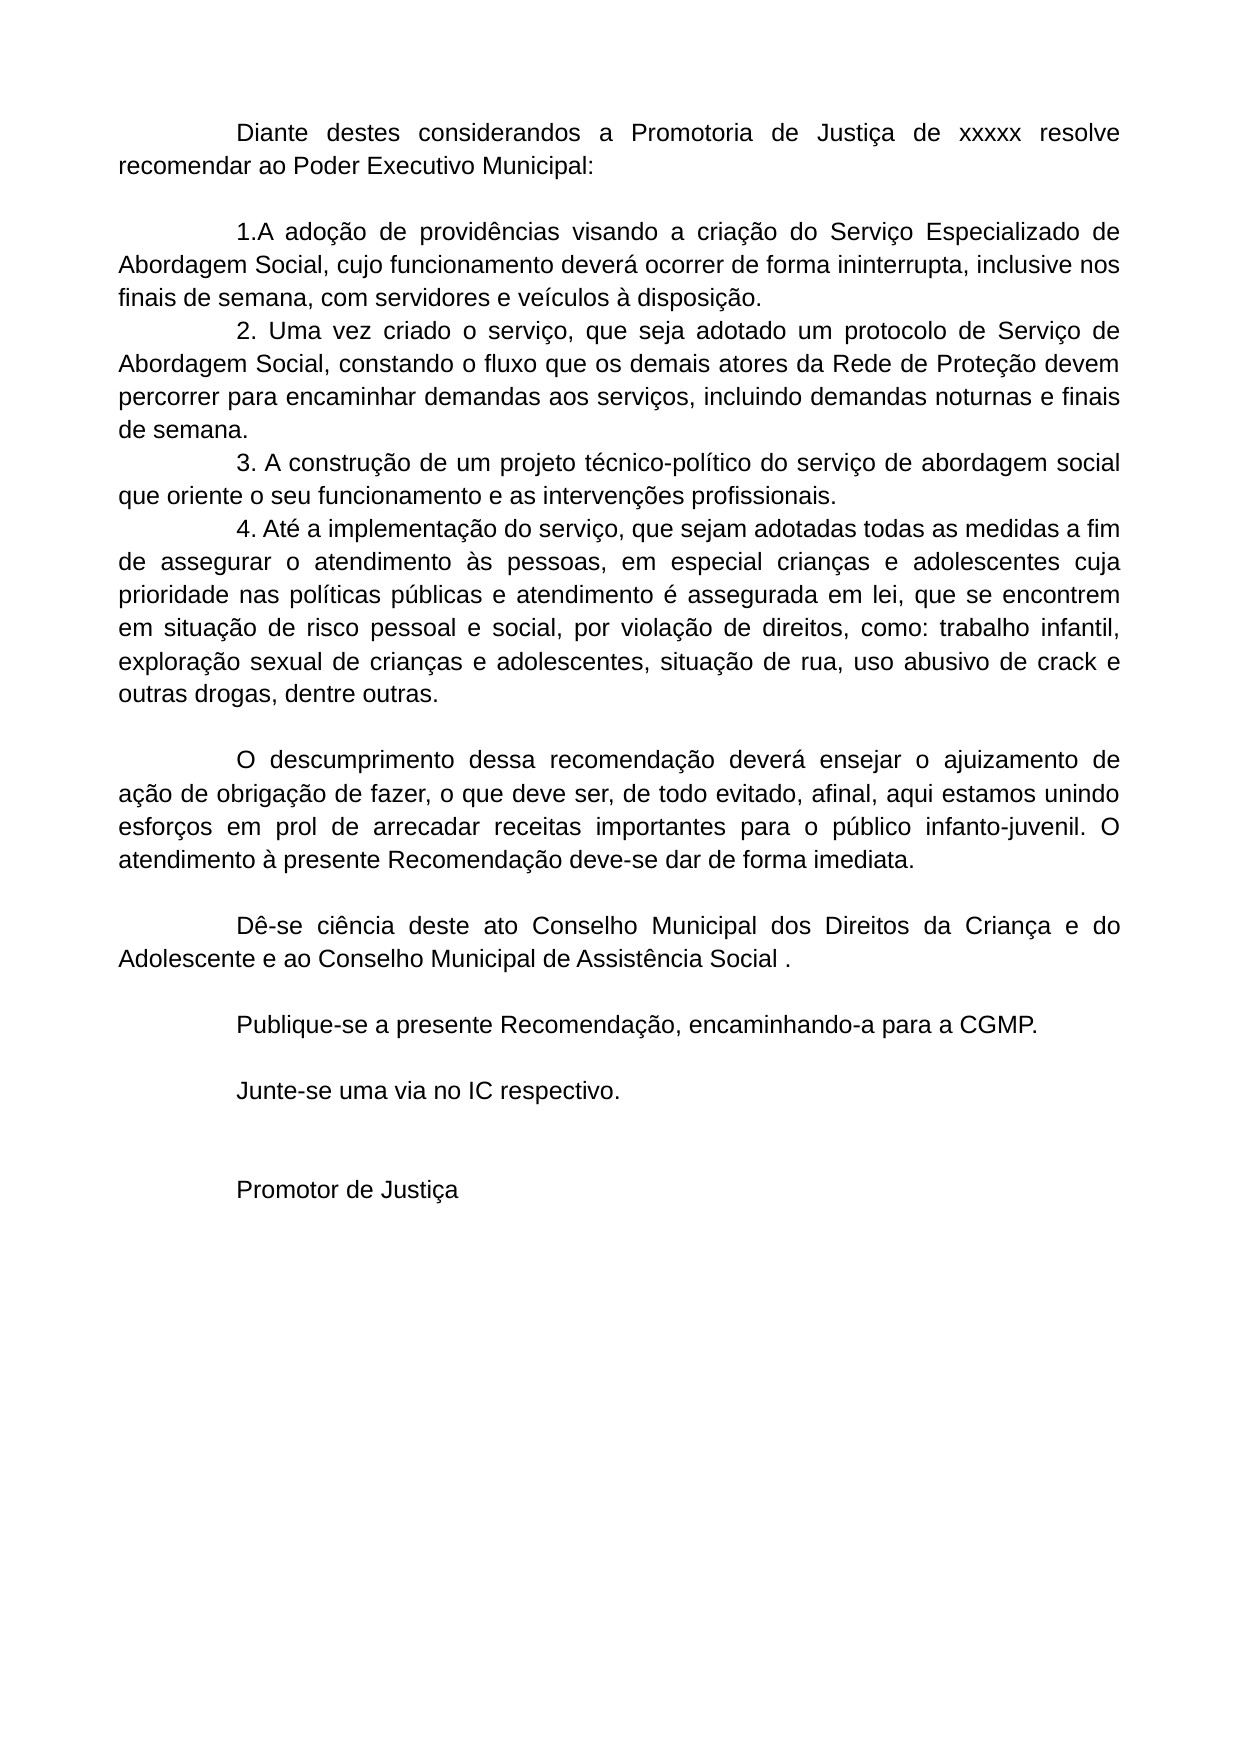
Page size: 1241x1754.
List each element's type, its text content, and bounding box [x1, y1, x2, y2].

text Dê-se ciência deste ato Conselho Municipal dos Direitos da Criança e do Adolescente e ao Conselho Municipal de Assistência Social . [118, 911, 1122, 972]
text 4. Até a implementação do serviço, que sejam adotadas todas as medidas a fim de assegurar o atendimento às pessoas, em especial crianças e adolescentes cuja prioridade nas políticas públicas e atendimento é assegurada em lei, que se encontrem em situação de risco pessoal e social, por violação de direitos, como: trabalho infantil, exploração sexual de crianças e adolescentes, situação de rua, uso abusivo de crack e outras drogas, dentre outras. [118, 514, 1122, 708]
text Diante destes considerandos a Promotoria de Justiça de xxxxx resolve recomendar ao Poder Executivo Municipal: [118, 118, 1122, 180]
text O descumprimento dessa recomendação deverá ensejar o ajuizamento de ação de obrigação de fazer, o que deve ser, de todo evitado, afinal, aqui estamos unindo esforços em prol de arrecadar receitas importantes para o público infanto-juvenil. O atendimento à presente Recomendação deve-se dar de forma imediata. [118, 746, 1122, 873]
text Promotor de Justiça [118, 1175, 1122, 1203]
text 2. Uma vez criado o serviço, que seja adotado um protocolo de Serviço de Abordagem Social, constando o fluxo que os demais atores da Rede de Proteção devem percorrer para encaminhar demandas aos serviços, incluindo demandas noturnas e finais de semana. [118, 316, 1122, 444]
text Publique-se a presente Recomendação, encaminhando-a para a CGMP. [118, 1010, 1122, 1038]
text 3. A construção de um projeto técnico-político do serviço de abordagem social que oriente o seu funcionamento e as intervenções profissionais. [118, 448, 1122, 510]
text 1.A adoção de providências visando a criação do Serviço Especializado de Abordagem Social, cujo funcionamento deverá ocorrer de forma ininterrupta, inclusive nos finais de semana, com servidores e veículos à disposição. [118, 217, 1122, 312]
text Junte-se uma via no IC respectivo. [118, 1076, 1122, 1104]
